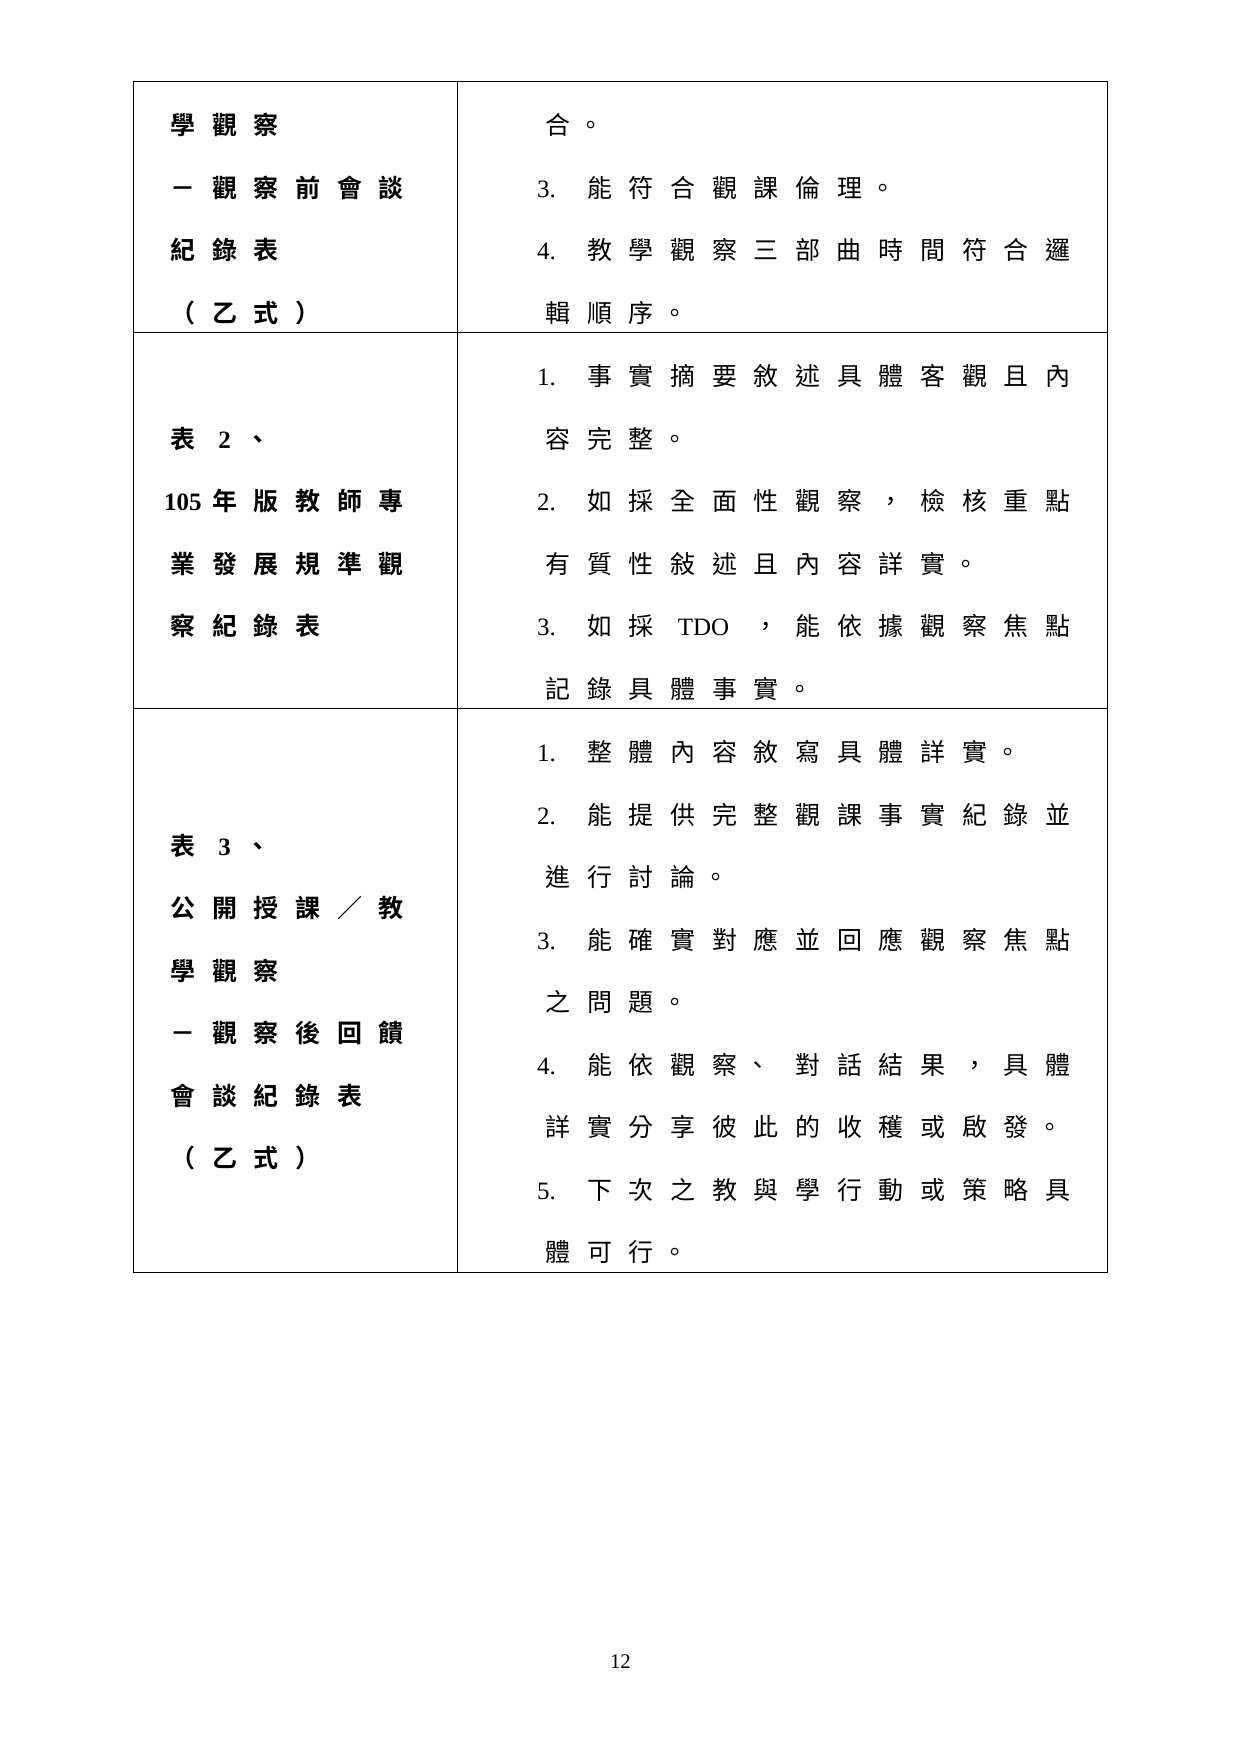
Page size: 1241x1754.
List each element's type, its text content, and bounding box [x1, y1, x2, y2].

table_cell 表3、 公開授課∕教學觀察 －觀察後回饋會談紀錄表 （乙式） [134, 709, 457, 1272]
table_cell 表2、 105年版教師專業發展規準觀察紀錄表 [134, 333, 457, 708]
table_cell 事實摘要敘述具體客觀且內容完整。 如採全面性觀察，檢核重點有質性敍述且內容詳實。 如採TDO，能依據觀察焦點記錄具體事實。 [458, 333, 1107, 708]
table_cell 學觀察 －觀察前會談紀錄表 （乙式） [134, 82, 457, 332]
table_cell 整體內容敘寫具體詳實。 觀察焦點與課程脈絡彼此扣合。 能符合觀課倫理。 教學觀察三部曲時間符合邏輯順序。 [458, 82, 1107, 332]
table_cell 整體內容敘寫具體詳實。 能提供完整觀課事實紀錄並進行討論。 能確實對應並回應觀察焦點之問題。 能依觀察、對話結果，具體詳實分享彼此的收穫或啟發。 下次之教與學行動或策略具體可行。 [458, 709, 1107, 1272]
